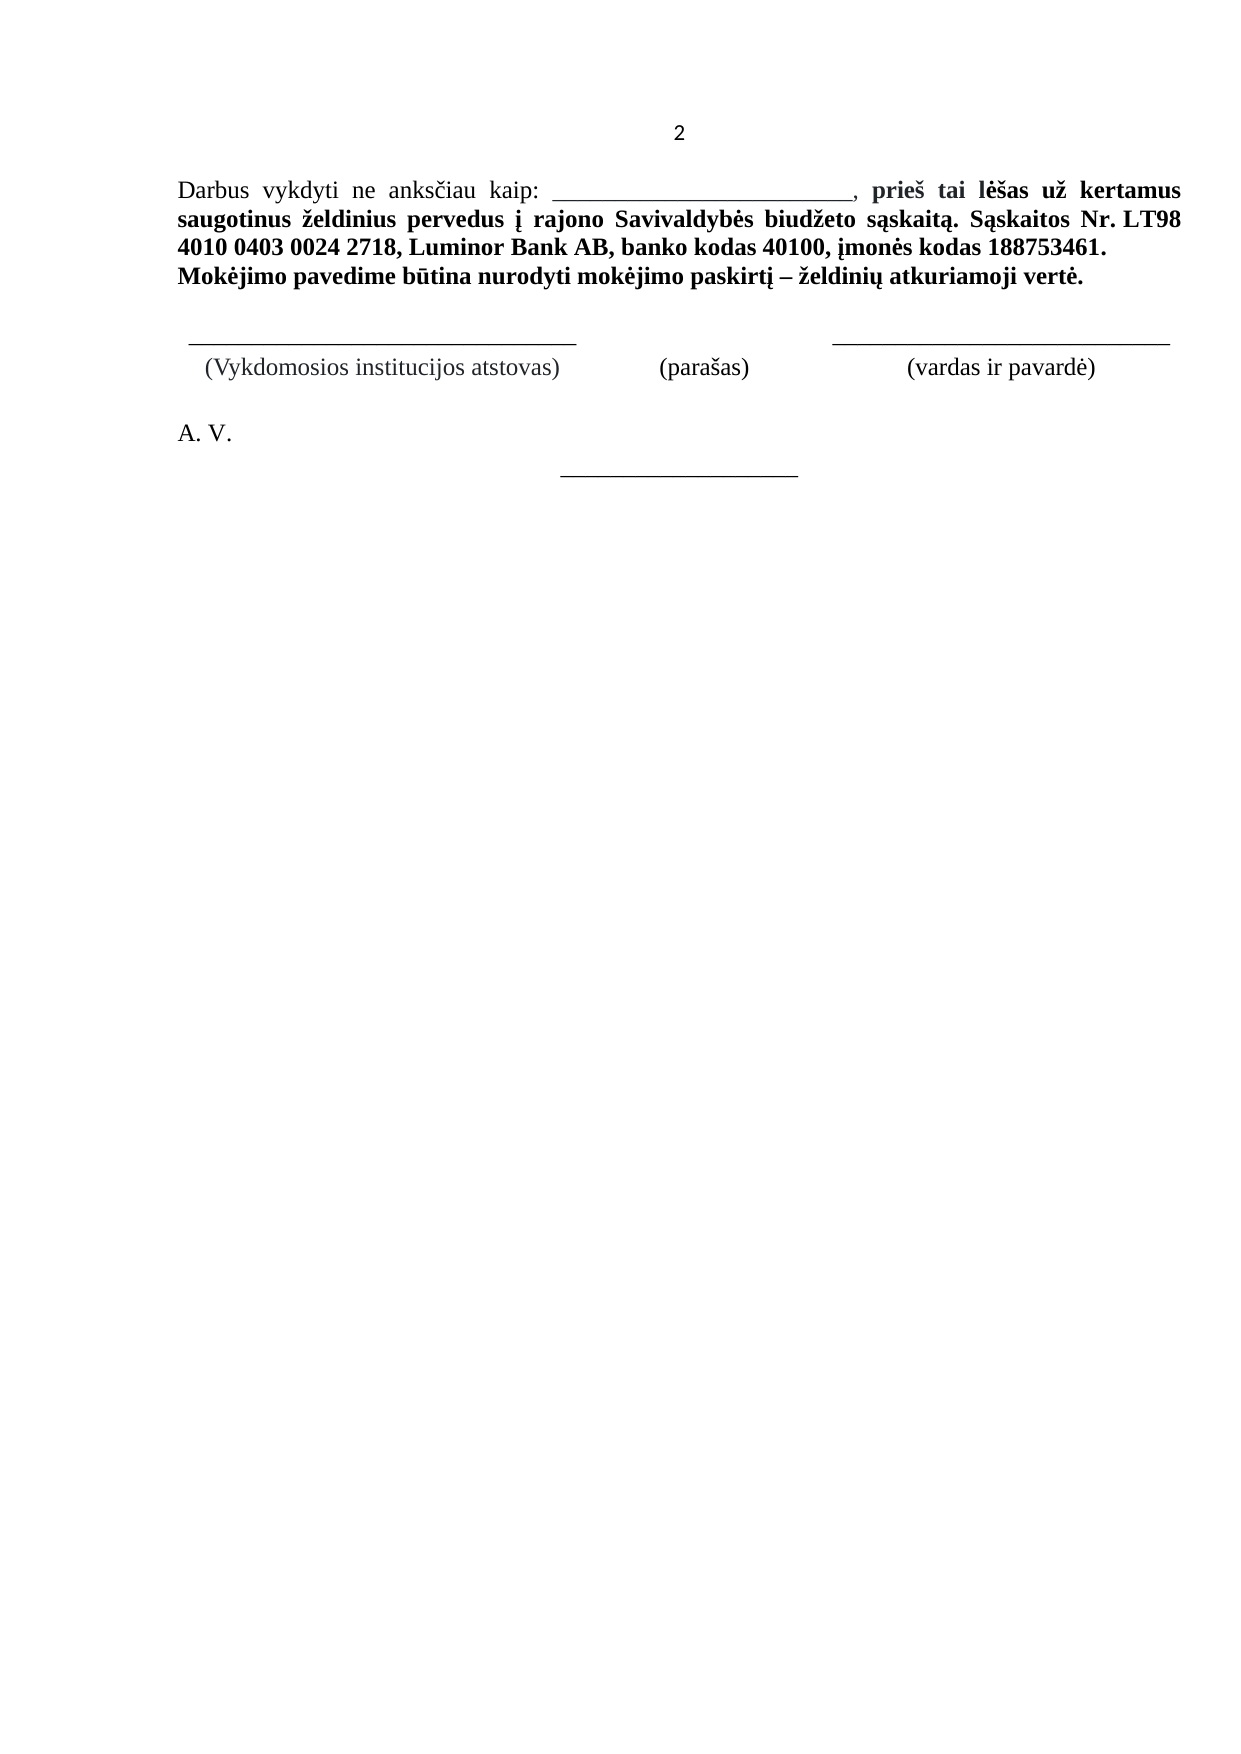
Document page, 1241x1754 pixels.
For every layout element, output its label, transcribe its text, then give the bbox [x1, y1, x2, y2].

table_header _______________________________ [177, 319, 587, 352]
table_cell (Vykdomosios institucijos atstovas) [177, 352, 587, 385]
text Mokėjimo pavedime būtina nurodyti mokėjimo paskirtį – želdinių atkuriamoji vertė. [177, 261, 1181, 290]
text Darbus vykdyti ne anksčiau kaip: ________________________, prieš tai lėšas už kertamus saugotinus želdinius pervedus į rajono Savivaldybės biudžeto sąskaitą. Sąskaitos Nr. LT98 4010 0403 0024 2718, Luminor Bank AB, banko kodas 40100, įmonės kodas 188753461. [177, 175, 1181, 261]
text ___________________ [177, 451, 1181, 479]
table_cell (parašas) [587, 352, 821, 385]
table_header [587, 319, 821, 352]
text A. V. [177, 418, 1181, 446]
table_cell (vardas ir pavardė) [821, 352, 1181, 385]
table_header ___________________________ [821, 319, 1181, 352]
